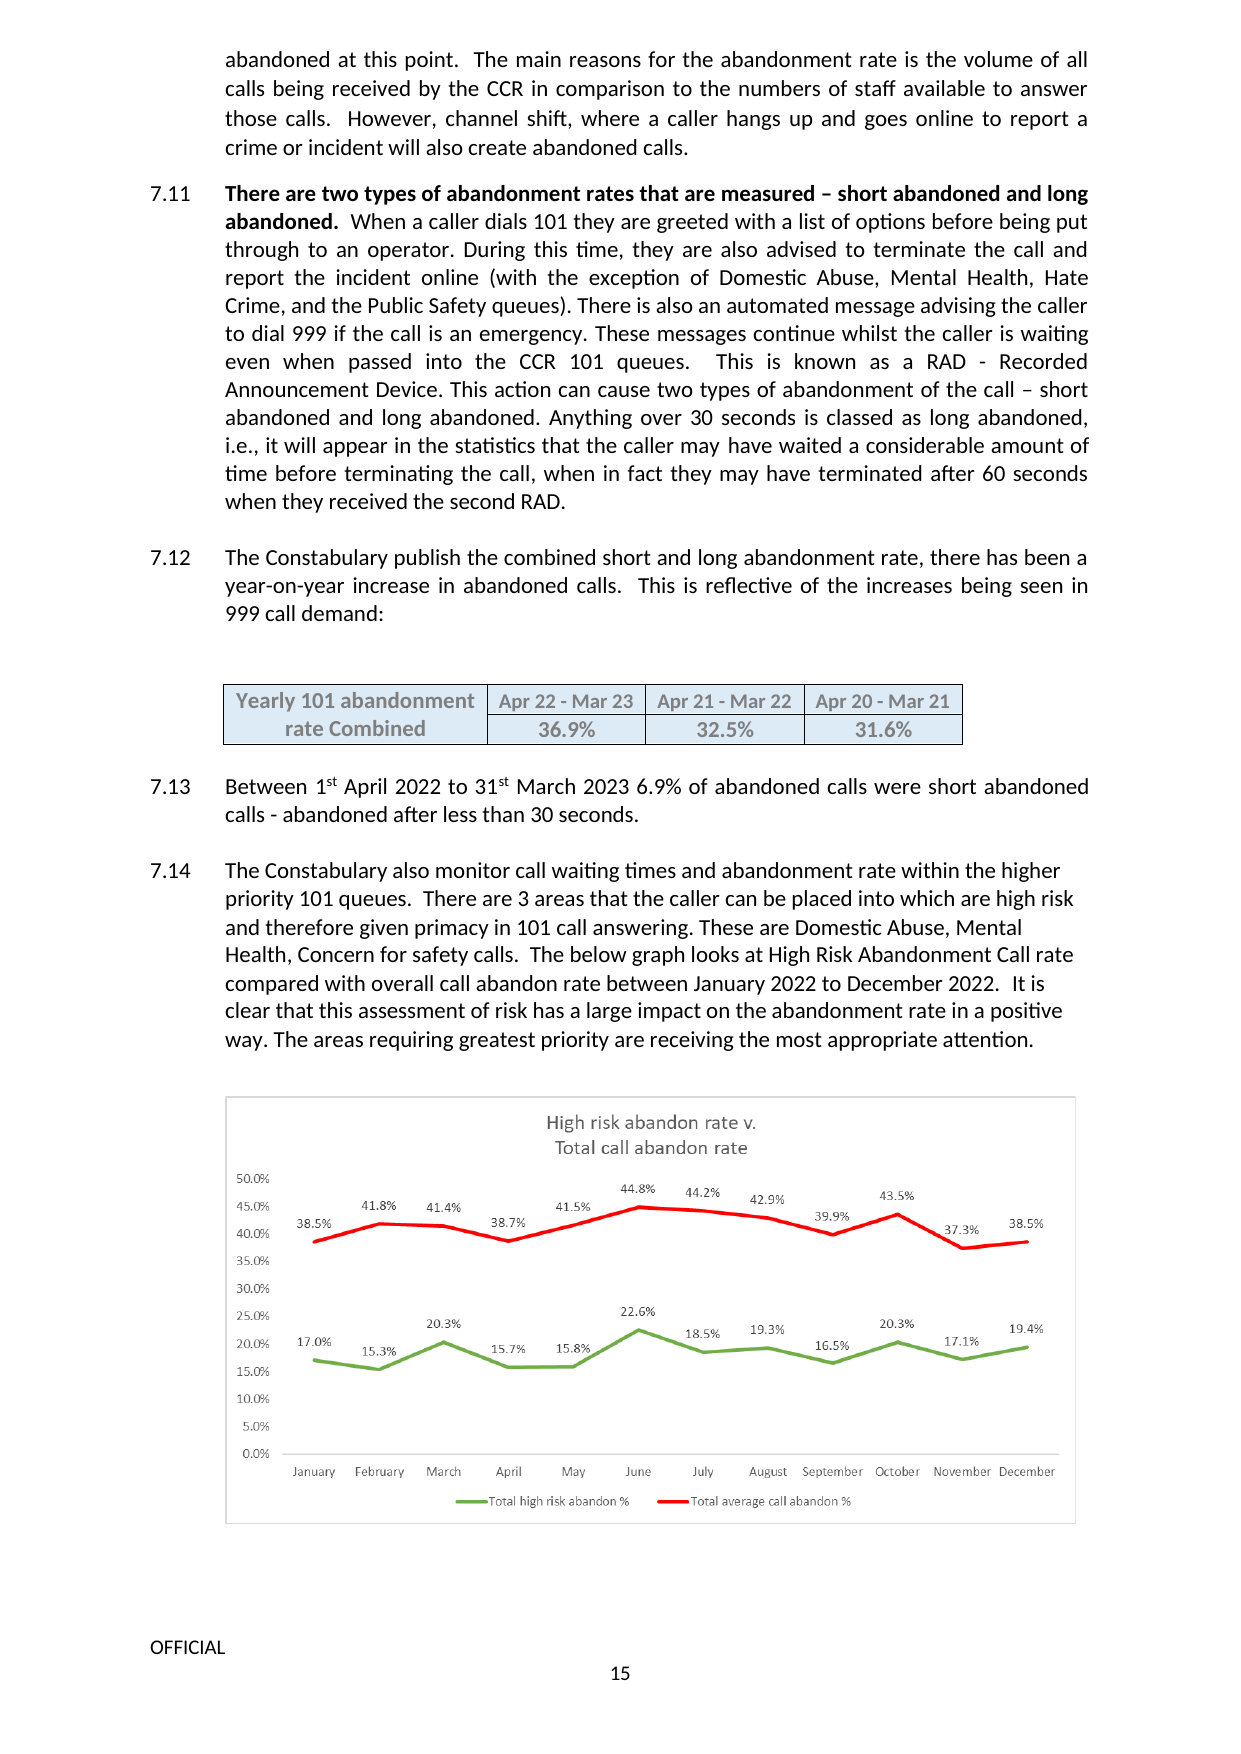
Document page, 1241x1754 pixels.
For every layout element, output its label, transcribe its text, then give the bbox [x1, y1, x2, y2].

text 7.14 The Constabulary also monitor call waiting times and abandonment rate within the higher priority 101 queues. There are 3 areas that the caller can be placed into which are high risk and therefore given primacy in 101 call answering. These are Domestic Abuse, Mental Health, Concern for safety calls. The below graph looks at High Risk Abandonment Call rate compared with overall call abandon rate between January 2022 to December 2022. It is clear that this assessment of risk has a large impact on the abandonment rate in a positive way. The areas requiring greatest priority are receiving the most appropriate attention. [150, 857, 1090, 1053]
table_cell 32.5% [646, 715, 804, 743]
text 7.12 The Constabulary publish the combined short and long abandonment rate, there has been a year-on-year increase in abandoned calls. This is reflective of the increases being seen in 999 call demand: [150, 543, 1090, 627]
table_cell 36.9% [488, 715, 645, 743]
table_header Apr 20 - Mar 21 [805, 685, 962, 713]
table_header Yearly 101 abandonment rate Combined [224, 685, 487, 743]
table_header Apr 21 - Mar 22 [646, 685, 804, 713]
text 7.13 Between 1st April 2022 to 31st March 2023 6.9% of abandoned calls were short abandoned calls - abandoned after less than 30 seconds. [150, 772, 1090, 828]
table_cell 31.6% [805, 715, 962, 743]
text abandoned at this point. The main reasons for the abandonment rate is the volume of all calls being received by the CCR in comparison to the numbers of staff available to answer those calls. However, channel shift, where a caller hangs up and goes online to report a crime or incident will also create abandoned calls. [150, 45, 1090, 161]
text 7.11 There are two types of abandonment rates that are measured – short abandoned and long abandoned. When a caller dials 101 they are greeted with a list of options before being put through to an operator. During this time, they are also advised to terminate the call and report the incident online (with the exception of Domestic Abuse, Mental Health, Hate Crime, and the Public Safety queues). There is also an automated message advising the caller to dial 999 if the call is an emergency. These messages continue whilst the caller is waiting even when passed into the CCR 101 queues. This is known as a RAD - Recorded Announcement Device. This action can cause two types of abandonment of the call – short abandoned and long abandoned. Anything over 30 seconds is classed as long abandoned, i.e., it will appear in the statistics that the caller may have waited a considerable amount of time before terminating the call, when in fact they may have terminated after 60 seconds when they received the second RAD. [150, 179, 1090, 515]
table_header Apr 22 - Mar 23 [488, 685, 645, 713]
